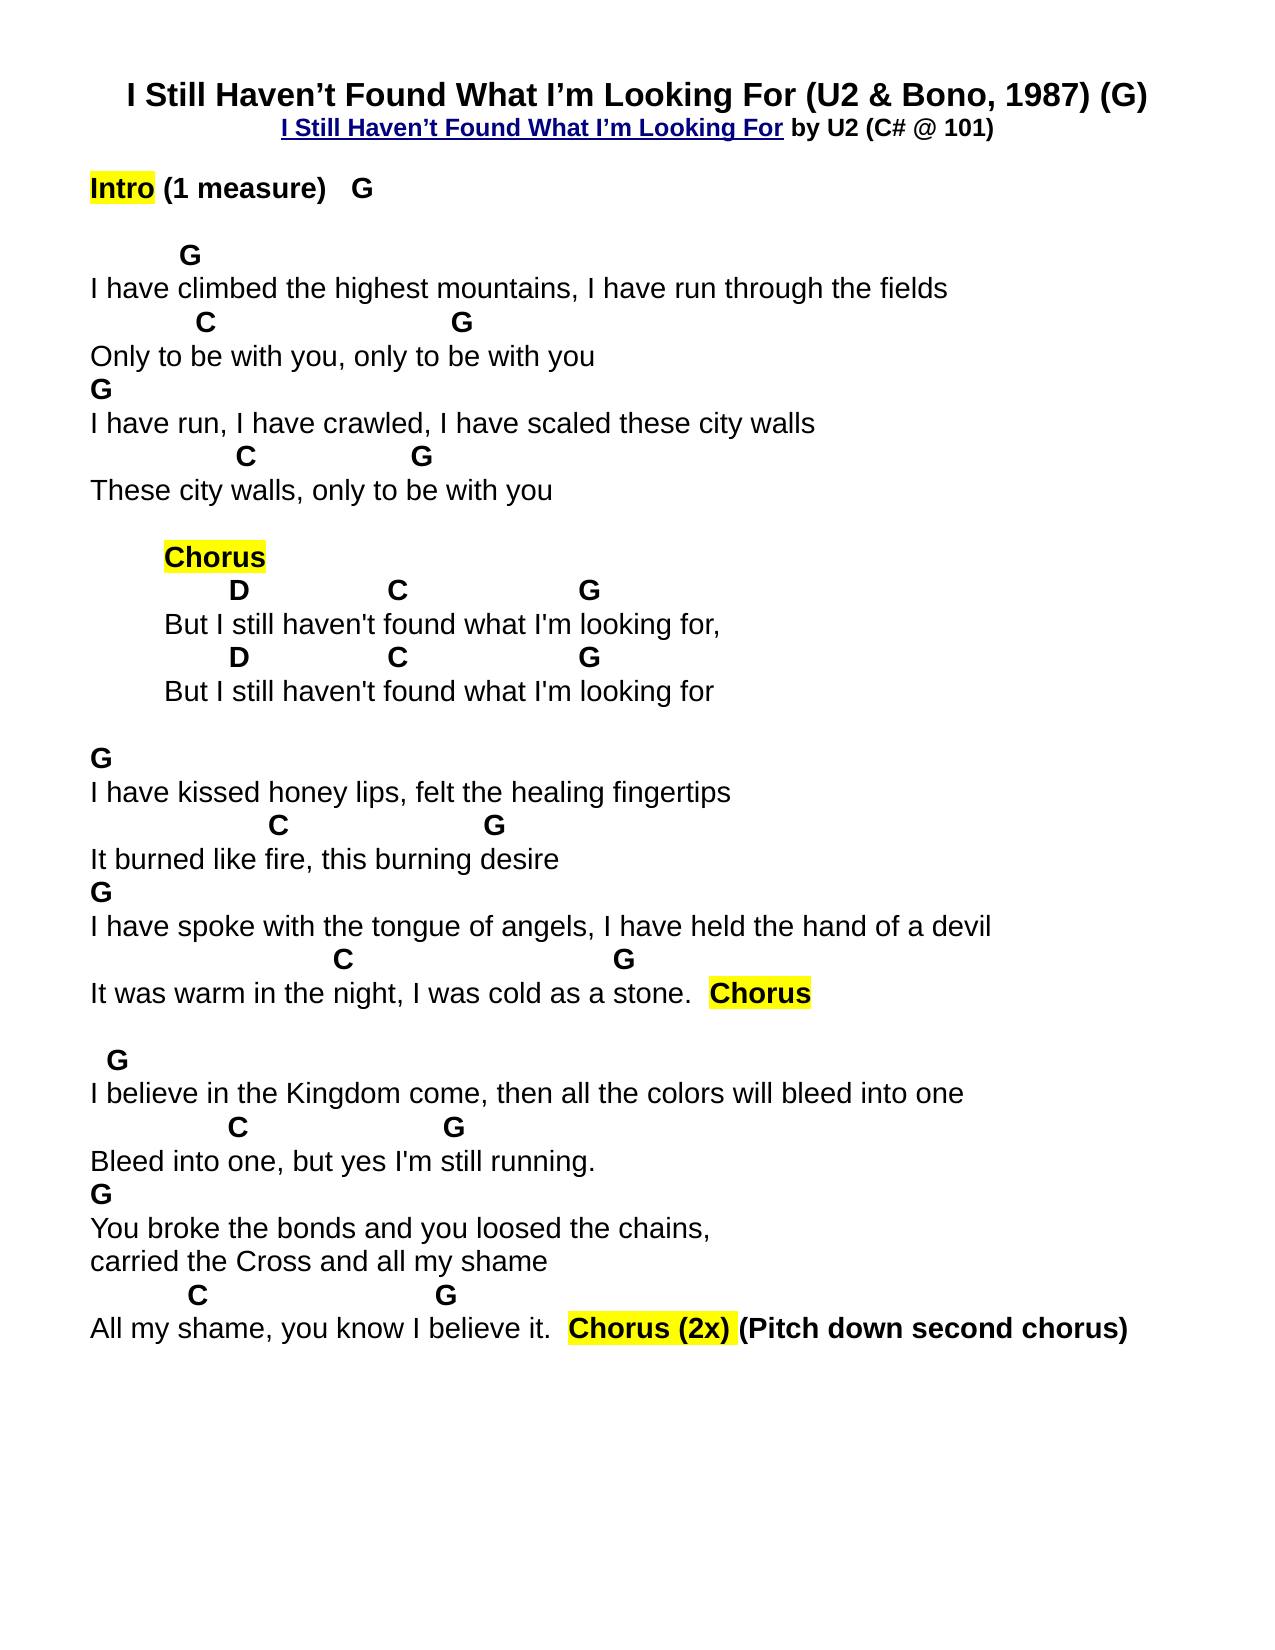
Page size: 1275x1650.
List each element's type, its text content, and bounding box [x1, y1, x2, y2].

text C G [90, 808, 1185, 842]
text I Still Haven’t Found What I’m Looking For by U2 (C# @ 101) [90, 113, 1185, 142]
text C G [90, 942, 1185, 976]
text Chorus [164, 540, 1185, 573]
text But I still haven't found what I'm looking for, [164, 607, 1185, 641]
text I have run, I have crawled, I have scaled these city walls [90, 406, 1185, 439]
text But I still haven't found what I'm looking for [164, 674, 1185, 708]
text Only to be with you, only to be with you [90, 339, 1185, 372]
text You broke the bonds and you loosed the chains, carried the Cross and all my shame [90, 1211, 1185, 1278]
text I Still Haven’t Found What I’m Looking For (U2 & Bono, 1987) (G) [90, 75, 1185, 113]
text C G [90, 305, 1185, 339]
text G [90, 741, 1185, 775]
text C G [90, 439, 1185, 473]
text All my shame, you know I believe it. Chorus (2x) (Pitch down second chorus) [90, 1311, 1185, 1345]
text G [90, 875, 1185, 909]
text G [90, 1177, 1185, 1211]
text I believe in the Kingdom come, then all the colors will bleed into one [90, 1077, 1185, 1110]
text It burned like fire, this burning desire [90, 842, 1185, 875]
text It was warm in the night, I was cold as a stone. Chorus [90, 976, 1185, 1009]
text I have spoke with the tongue of angels, I have held the hand of a devil [90, 909, 1185, 942]
text These city walls, only to be with you [90, 473, 1185, 506]
text G [90, 372, 1185, 406]
text C G [90, 1278, 1185, 1311]
text Bleed into one, but yes I'm still running. [90, 1144, 1185, 1177]
text G [90, 238, 1185, 272]
text D C G [164, 641, 1185, 674]
text I have kissed honey lips, felt the healing fingertips [90, 775, 1185, 808]
text G [90, 1043, 1185, 1077]
text C G [90, 1110, 1185, 1144]
text I have climbed the highest mountains, I have run through the fields [90, 272, 1185, 305]
text Intro (1 measure) G [90, 171, 1185, 204]
text D C G [164, 573, 1185, 607]
